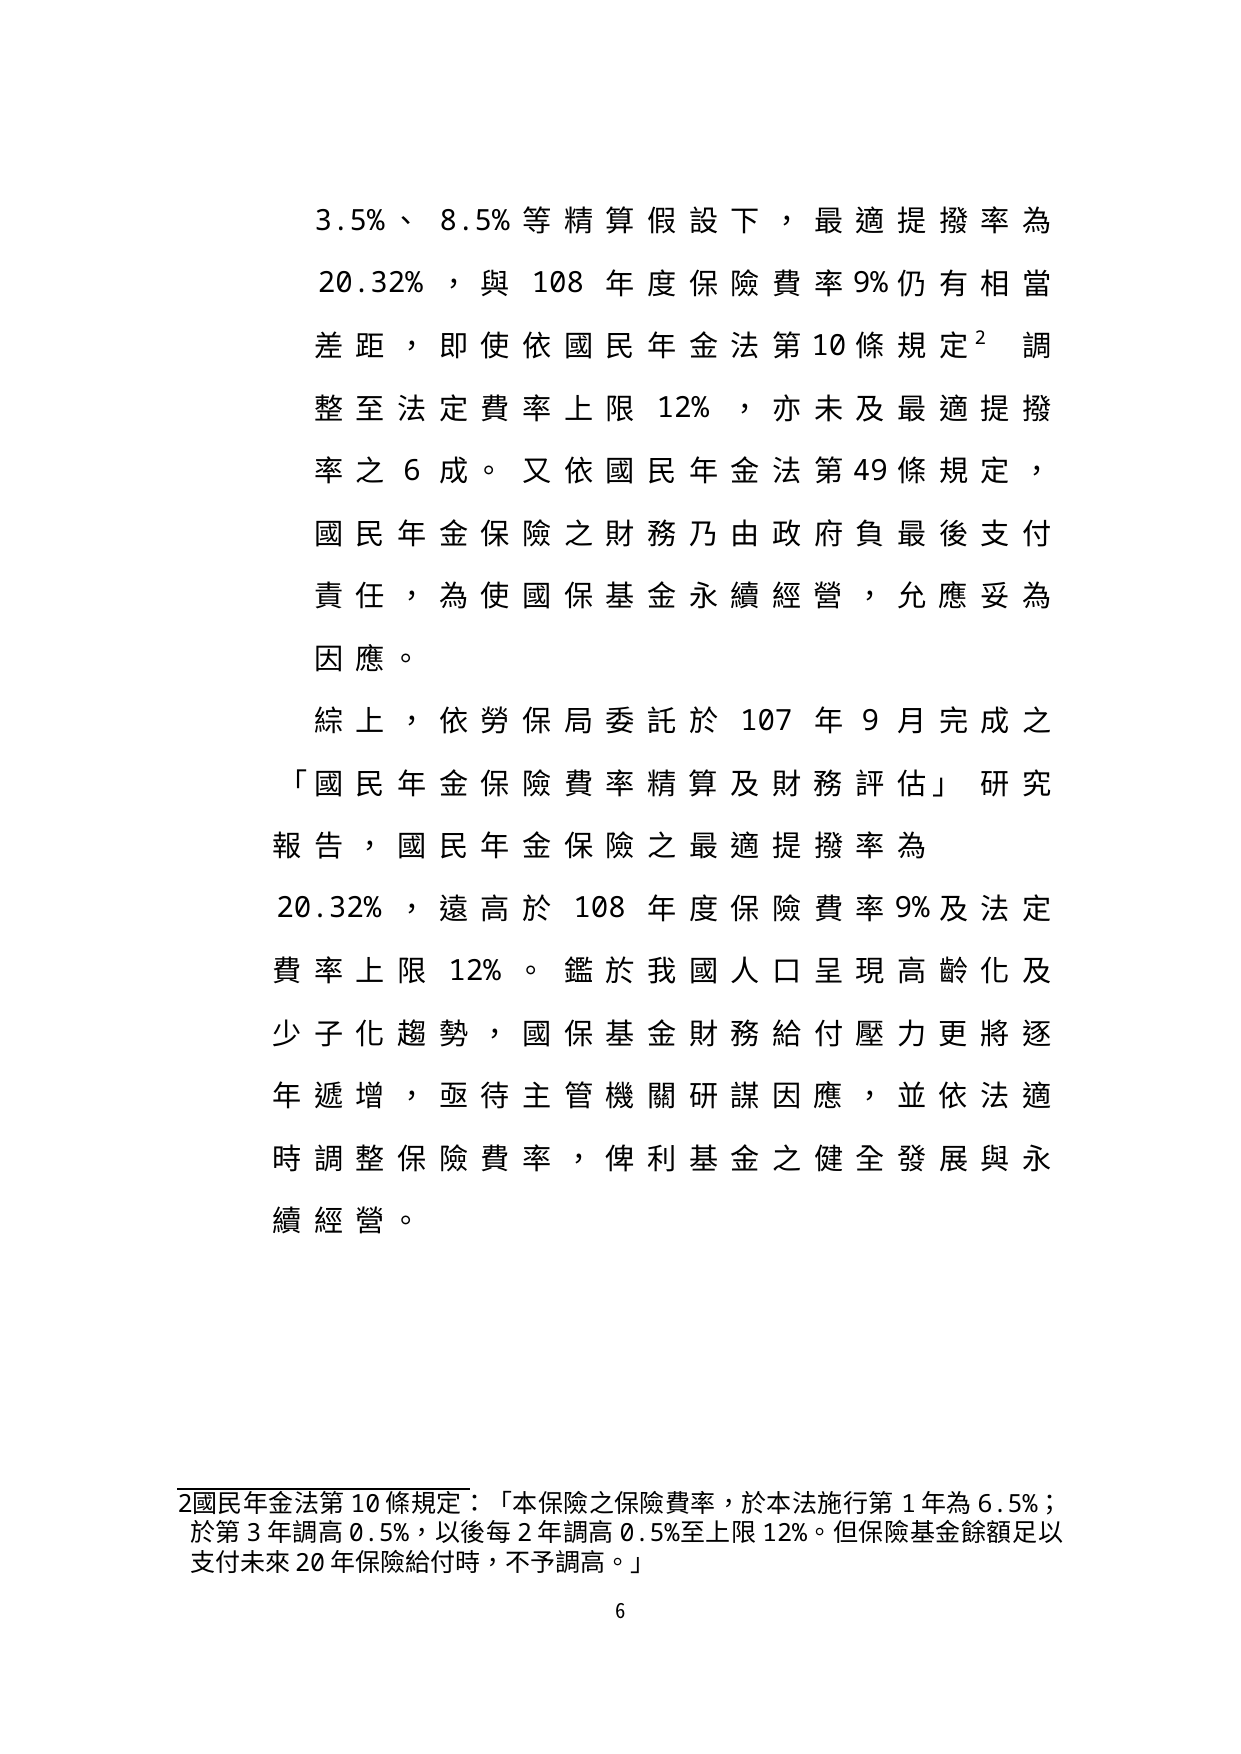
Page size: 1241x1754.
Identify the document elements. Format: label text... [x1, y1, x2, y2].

text 3.5%、8.5%等精算假設下，最適提撥率為20.32%，與108年度保險費率9%仍有相當差距，即使依國民年金法第10條規定調整至法定費率上限12%，亦未及最適提撥率之6成。又依國民年金法第49條規定，國民年金保險之財務乃由政府負最後支付責任，為使國保基金永續經營，允應妥為因應。 [271, 177, 1058, 677]
text 國民年金法第10條規定：「本保險之保險費率，於本法施行第1年為6.5%；於第3年調高0.5%，以後每2年調高0.5%至上限12%。但保險基金餘額足以支付未來20年保險給付時，不予調高。」 [177, 1489, 1063, 1577]
text 綜上，依勞保局委託於107年9月完成之「國民年金保險費率精算及財務評估」研究報告，國民年金保險之最適提撥率為20.32%，遠高於108年度保險費率9%及法定費率上限12%。鑑於我國人口呈現高齡化及少子化趨勢，國保基金財務給付壓力更將逐年遞增，亟待主管機關研謀因應，並依法適時調整保險費率，俾利基金之健全發展與永續經營。 [242, 677, 1058, 1240]
